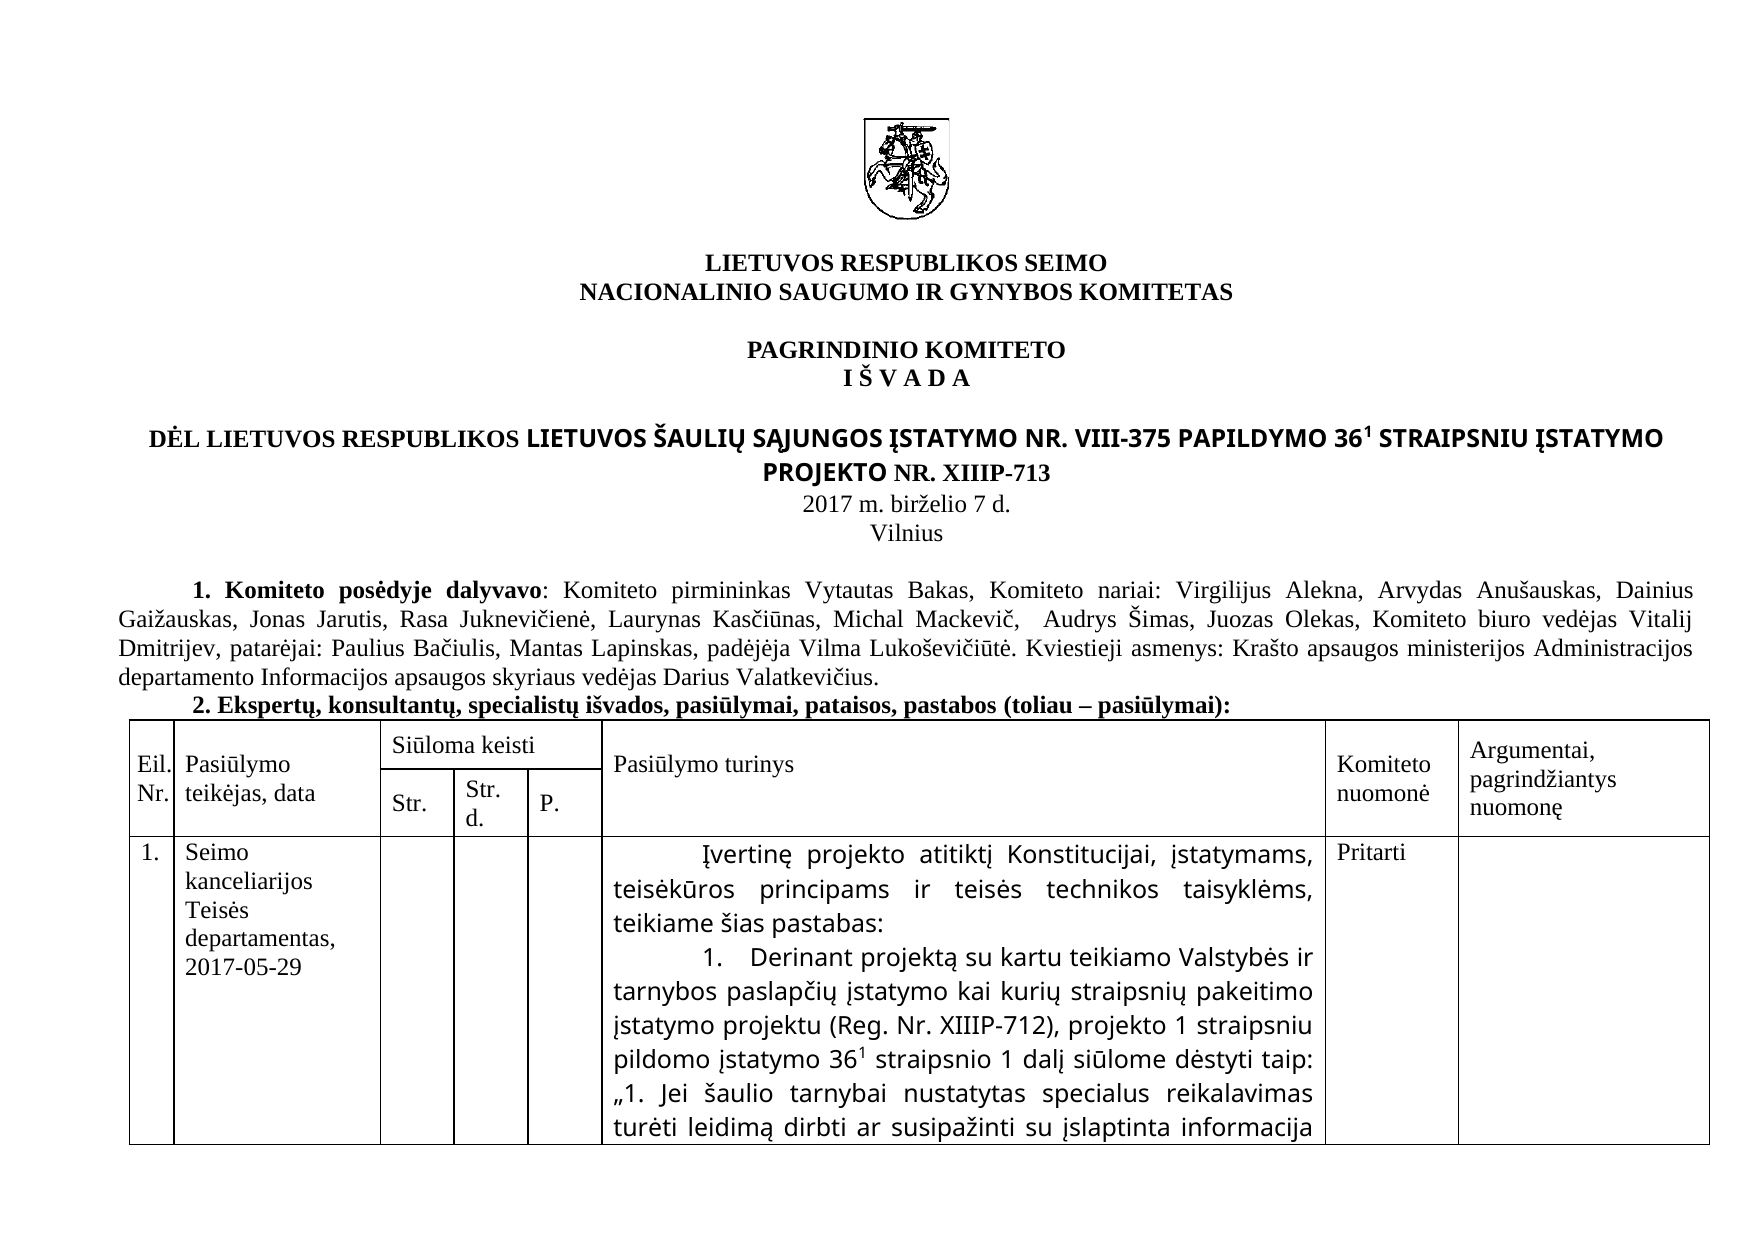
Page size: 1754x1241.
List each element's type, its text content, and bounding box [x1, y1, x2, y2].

text LIETUVOS RESPUBLIKOS SEIMO [118, 248, 1694, 277]
subtitle I Š V A D a [118, 363, 1694, 392]
text Vilnius [118, 518, 1694, 547]
subtitle paGRINDINIO KOMITETO [118, 335, 1694, 363]
table_cell [381, 837, 453, 1144]
table_cell P. [529, 770, 601, 836]
table_header Argumentai, pagrindžiantys nuomonę [1459, 721, 1709, 836]
table_header Komiteto nuomonė [1326, 721, 1458, 836]
table_cell [1459, 837, 1709, 1144]
table_cell Pritarti [1326, 837, 1458, 1144]
text nacionalinio saugumo ir gynybos komitetas [118, 277, 1694, 306]
table_cell 1. [130, 837, 173, 1144]
table_cell Str. [381, 770, 453, 836]
table_header Siūloma keisti [381, 721, 601, 768]
table_cell Įvertinę projekto atitiktį Konstitucijai, įstatymams, teisėkūros principams ir teisės technikos taisyklėms, teikiame šias pastabas: 1. Derinant projektą su kartu teikiamo Valstybės ir tarnybos paslapčių įstatymo kai kurių straipsnių pakeitimo įstatymo projektu (Reg. Nr. XIIIP-712), projekto 1 straipsniu pildomo įstatymo 361 straipsnio 1 dalį siūlome dėstyti taip: „1. Jei šaulio tarnybai nustatytas specialus reikalavimas turėti leidimą dirbti ar susipažinti su įslaptinta informacija [603, 837, 1325, 1144]
table_cell [455, 837, 527, 1144]
table_header Pasiūlymo teikėjas, data [175, 721, 380, 836]
table_header Pasiūlymo turinys [603, 721, 1325, 836]
text 2. Ekspertų, konsultantų, specialistų išvados, pasiūlymai, pataisos, pastabos (toliau – pasiūlymai): [118, 690, 1694, 719]
text DĖL LIETUVOS RESPUBLIKOS LIETUVOS ŠAULIŲ SĄJUNGOS ĮSTATYMO NR. VIII-375 PAPILDYMO 361 STRAIPSNIU ĮSTATYMO PROJEKTO NR. XIIIP-713 [118, 421, 1694, 489]
table_cell Str. d. [455, 770, 527, 836]
table_cell [529, 837, 601, 1144]
table_cell Seimo kanceliarijos Teisės departamentas, 2017-05-29 [175, 837, 380, 1144]
text 2017 m. birželio 7 d. [118, 489, 1694, 518]
text 1. Komiteto posėdyje dalyvavo: Komiteto pirmininkas Vytautas Bakas, Komiteto nariai: Virgilijus Alekna, Arvydas Anušauskas, Dainius Gaižauskas, Jonas Jarutis, Rasa Juknevičienė, Laurynas Kasčiūnas, Michal Mackevič, Audrys Šimas, Juozas Olekas, Komiteto biuro vedėjas Vitalij Dmitrijev, patarėjai: Paulius Bačiulis, Mantas Lapinskas, padėjėja Vilma Lukoševičiūtė. Kviestieji asmenys: Krašto apsaugos ministerijos Administracijos departamento Informacijos apsaugos skyriaus vedėjas Darius Valatkevičius. [118, 575, 1694, 690]
table_header Eil. Nr. [130, 721, 173, 836]
